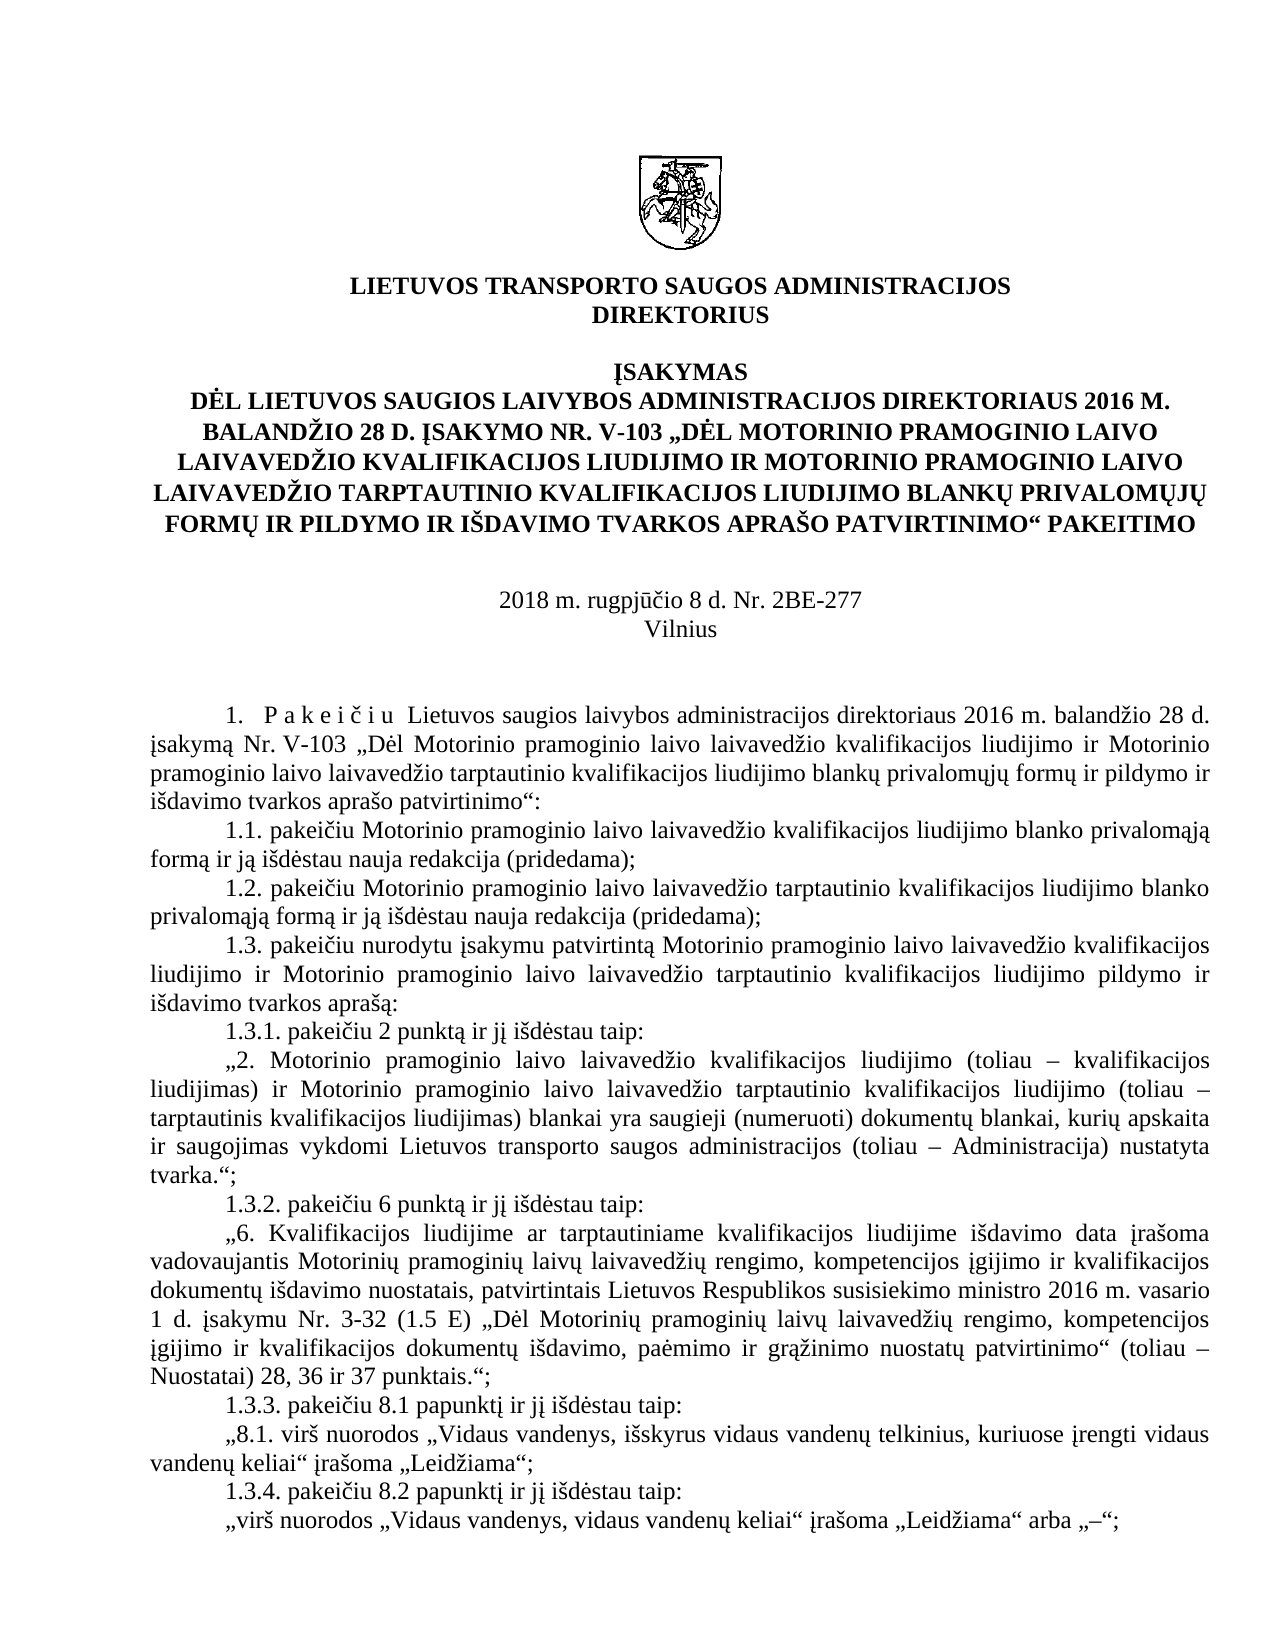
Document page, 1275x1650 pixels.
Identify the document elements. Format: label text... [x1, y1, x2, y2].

text „2. Motorinio pramoginio laivo laivavedžio kvalifikacijos liudijimo (toliau – kvalifikacijos liudijimas) ir Motorinio pramoginio laivo laivavedžio tarptautinio kvalifikacijos liudijimo (toliau – tarptautinis kvalifikacijos liudijimas) blankai yra saugieji (numeruoti) dokumentų blankai, kurių apskaita ir saugojimas vykdomi Lietuvos transporto saugos administracijos (toliau – Administracija) nustatyta tvarka.“; [150, 1045, 1211, 1189]
text DIREKTORIUS [150, 300, 1211, 328]
text 1.3.1. pakeičiu 2 punktą ir jį išdėstau taip: [150, 1016, 1211, 1045]
text 1.3.4. pakeičiu 8.2 papunktį ir jį išdėstau taip: [150, 1476, 1211, 1505]
text 1.1. pakeičiu Motorinio pramoginio laivo laivavedžio kvalifikacijos liudijimo blanko privalomąją formą ir ją išdėstau nauja redakcija (pridedama); [150, 815, 1211, 873]
text 1.3. pakeičiu nurodytu įsakymu patvirtintą Motorinio pramoginio laivo laivavedžio kvalifikacijos liudijimo ir Motorinio pramoginio laivo laivavedžio tarptautinio kvalifikacijos liudijimo pildymo ir išdavimo tvarkos aprašą: [150, 930, 1211, 1016]
text „6. Kvalifikacijos liudijime ar tarptautiniame kvalifikacijos liudijime išdavimo data įrašoma vadovaujantis Motorinių pramoginių laivų laivavedžių rengimo, kompetencijos įgijimo ir kvalifikacijos dokumentų išdavimo nuostatais, patvirtintais Lietuvos Respublikos susisiekimo ministro 2016 m. vasario 1 d. įsakymu Nr. 3-32 (1.5 E) „Dėl Motorinių pramoginių laivų laivavedžių rengimo, kompetencijos įgijimo ir kvalifikacijos dokumentų išdavimo, paėmimo ir grąžinimo nuostatų patvirtinimo“ (toliau – Nuostatai) 28, 36 ir 37 punktais.“; [150, 1218, 1211, 1390]
text „virš nuorodos „Vidaus vandenys, vidaus vandenų keliai“ įrašoma „Leidžiama“ arba „–“; [150, 1505, 1211, 1534]
text 1.3.2. pakeičiu 6 punktą ir jį išdėstau taip: [150, 1189, 1211, 1218]
text DĖL LIETUVOS SAUGIOS LAIVYBOS ADMINISTRACIJOS DIREKTORIAUS 2016 M. BALANDŽIO 28 D. ĮSAKYMO NR. V-103 „DĖL MOTORINIO PRAMOGINIO LAIVO LAIVAVEDŽIO KVALIFIKACIJOS LIUDIJIMO IR MOTORINIO PRAMOGINIO LAIVO LAIVAVEDŽIO TARPTAUTINIO KVALIFIKACIJOS LIUDIJIMO BLANKŲ PRIVALOMŲJŲ FORMŲ IR PILDYMO IR IŠDAVIMO TVARKOS APRAŠO PATVIRTINIMO“ PAKEITIMO [150, 386, 1211, 538]
text 1.2. pakeičiu Motorinio pramoginio laivo laivavedžio tarptautinio kvalifikacijos liudijimo blanko privalomąją formą ir ją išdėstau nauja redakcija (pridedama); [150, 873, 1211, 930]
text 1.3.3. pakeičiu 8.1 papunktį ir jį išdėstau taip: [150, 1390, 1211, 1419]
text „8.1. virš nuorodos „Vidaus vandenys, išskyrus vidaus vandenų telkinius, kuriuose įrengti vidaus vandenų keliai“ įrašoma „Leidžiama“; [150, 1419, 1211, 1476]
text ĮSAKYMAS [150, 357, 1211, 386]
text 1. Pakeičiu Lietuvos saugios laivybos administracijos direktoriaus 2016 m. balandžio 28 d. įsakymą Nr. V‑103 „Dėl Motorinio pramoginio laivo laivavedžio kvalifikacijos liudijimo ir Motorinio pramoginio laivo laivavedžio tarptautinio kvalifikacijos liudijimo blankų privalomųjų formų ir pildymo ir išdavimo tvarkos aprašo patvirtinimo“: [150, 700, 1211, 815]
text Vilnius [150, 614, 1211, 643]
text 2018 m. rugpjūčio 8 d. Nr. 2BE-277 [150, 585, 1211, 614]
text LIETUVOS TRANSPORTO SAUGOS ADMINISTRACIJOS [150, 271, 1211, 300]
